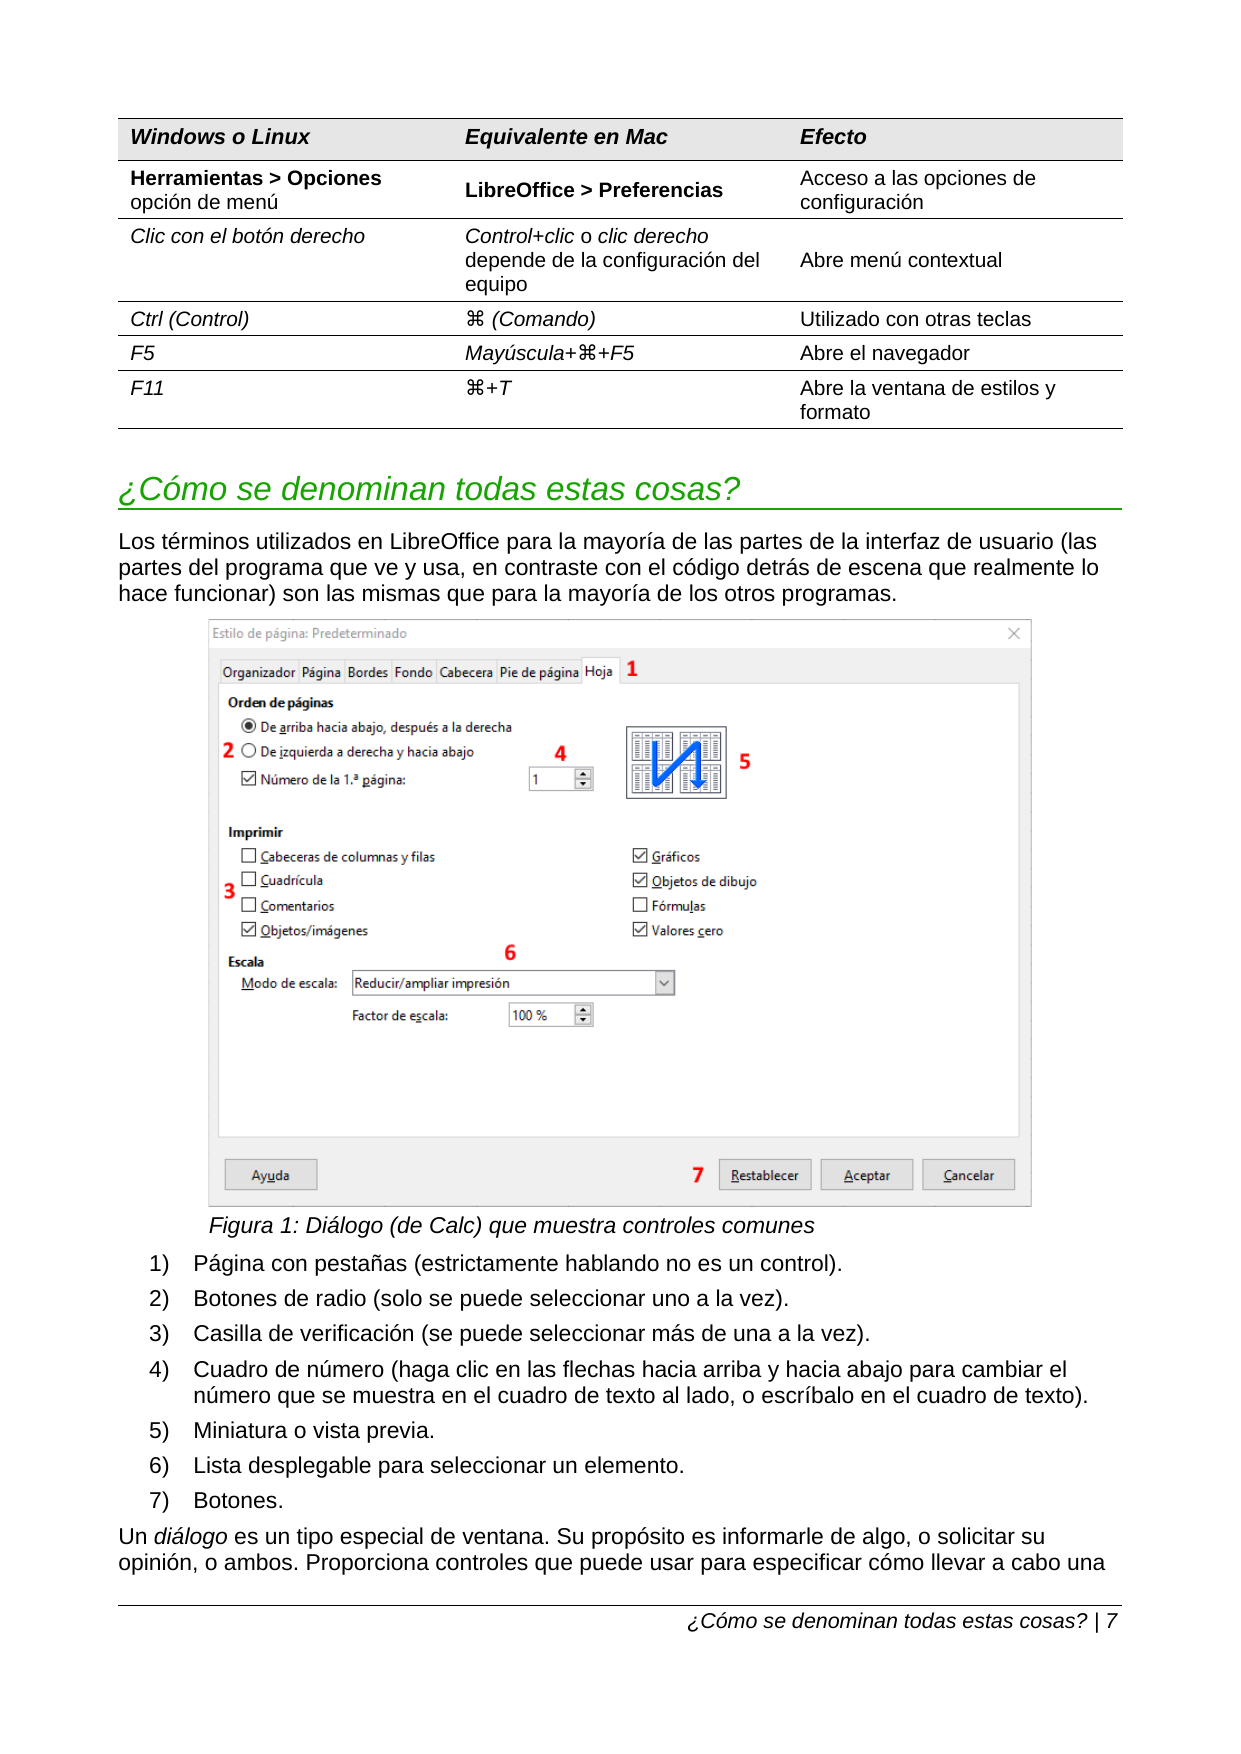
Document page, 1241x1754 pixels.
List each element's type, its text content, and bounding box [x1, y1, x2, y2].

text Los términos utilizados en LibreOffice para la mayoría de las partes de la interfaz de usuario (las partes del programa que ve y usa, en contraste con el código detrás de escena que realmente lo hace funcionar) son las mismas que para la mayoría de los otros programas. [118, 528, 1122, 607]
list Miniatura o vista previa. [169, 1417, 1122, 1443]
picture [208, 619, 1032, 1207]
table_cell Clic con el botón derecho [118, 219, 453, 301]
table_cell Abre menú contextual [788, 219, 1123, 301]
table_cell ⌘ (Comando) [453, 302, 788, 335]
table_header Windows o Linux [118, 119, 453, 160]
table_cell ⌘+T [453, 371, 788, 428]
table_cell Abre la ventana de estilos y formato [788, 371, 1123, 428]
table_cell Control+clic o clic derecho depende de la configuración del equipo [453, 219, 788, 301]
text Figura 1: Diálogo (de Calc) que muestra controles comunes [208, 1207, 1032, 1238]
list Botones. [169, 1487, 1122, 1514]
list Botones de radio (solo se puede seleccionar uno a la vez). [169, 1285, 1122, 1311]
table_cell LibreOffice > Preferencias [453, 161, 788, 218]
table_header Efecto [788, 119, 1123, 160]
list Página con pestañas (estrictamente hablando no es un control). [169, 1250, 1122, 1276]
table_cell Abre el navegador [788, 336, 1123, 369]
list Casilla de verificación (se puede seleccionar más de una a la vez). [169, 1320, 1122, 1347]
table_cell Utilizado con otras teclas [788, 302, 1123, 335]
table_cell F11 [118, 371, 453, 428]
list Cuadro de número (haga clic en las flechas hacia arriba y hacia abajo para cambiar el número que se muestra en el cuadro de texto al lado, o escríbalo en el cuadro de texto). [169, 1356, 1122, 1408]
table_cell Mayúscula+⌘+F5 [453, 336, 788, 369]
table_cell F5 [118, 336, 453, 369]
table_cell Ctrl (Control) [118, 302, 453, 335]
text Un diálogo es un tipo especial de ventana. Su propósito es informarle de algo, o solicitar su opinión, o ambos. Proporciona controles que puede usar para especificar cómo llevar a cabo una [118, 1523, 1122, 1575]
table_cell Herramientas > Opciones opción de menú [118, 161, 453, 218]
table_header Equivalente en Mac [453, 119, 788, 160]
table_cell Acceso a las opciones de configuración [788, 161, 1123, 218]
subtitle ¿Cómo se denominan todas estas cosas? [118, 469, 1122, 508]
list Lista desplegable para seleccionar un elemento. [169, 1452, 1122, 1479]
